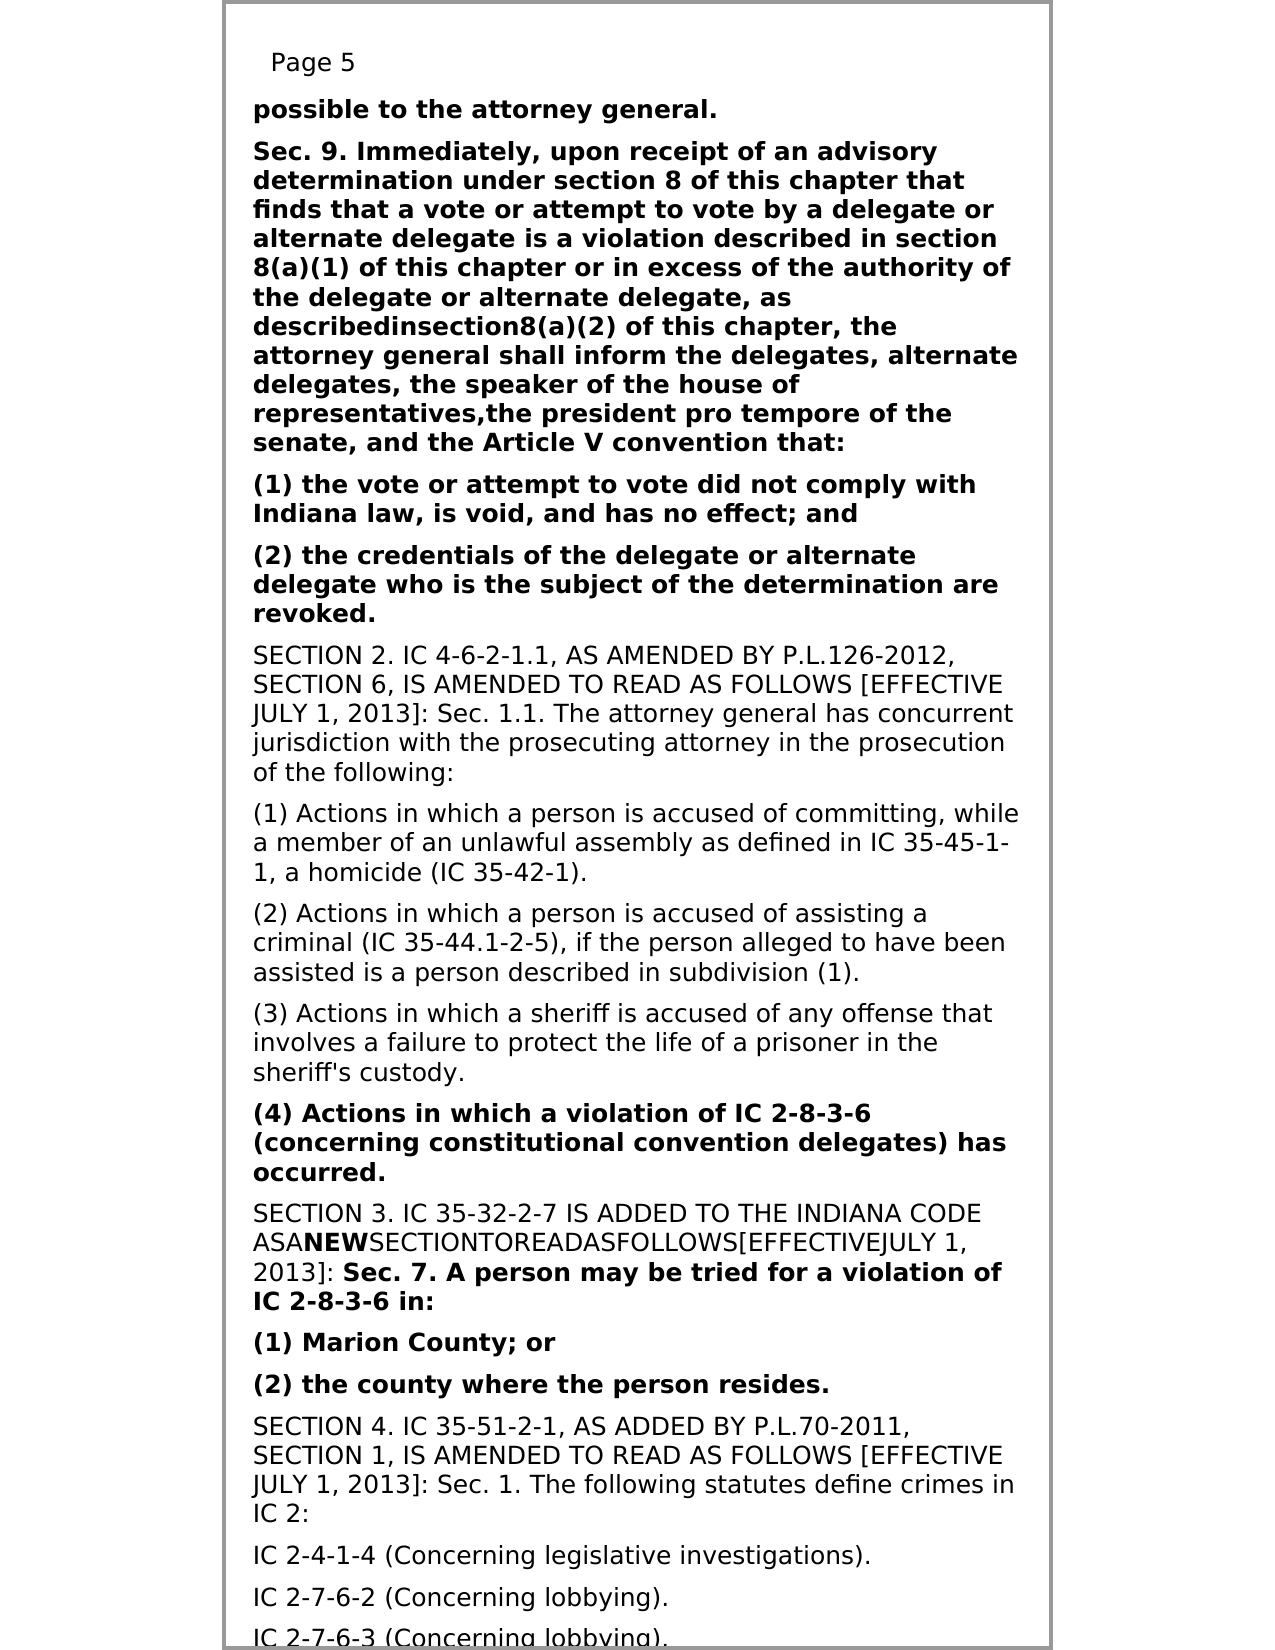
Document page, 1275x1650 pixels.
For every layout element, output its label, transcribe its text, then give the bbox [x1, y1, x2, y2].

table_header Page 5 possible to the attorney general. Sec. 9. Immediately, upon receipt of an advisory determination under section 8 of this chapter that finds that a vote or attempt to vote by a delegate or alternate delegate is a violation described in section 8(a)(1) of this chapter or in excess of the authority of the delegate or alternate delegate, as describedinsection8(a)(2) of this chapter, the attorney general shall inform the delegates, alternate delegates, the speaker of the house of representatives,the president pro tempore of the senate, and the Article V convention that: (1) the vote or attempt to vote did not comply with Indiana law, is void, and has no effect; and (2) the credentials of the delegate or alternate delegate who is the subject of the determination are revoked. SECTION 2. IC 4-6-2-1.1, AS AMENDED BY P.L.126-2012, SECTION 6, IS AMENDED TO READ AS FOLLOWS [EFFECTIVE JULY 1, 2013]: Sec. 1.1. The attorney general has concurrent jurisdiction with the prosecuting attorney in the prosecution of the following: (1) Actions in which a person is accused of committing, while a member of an unlawful assembly as defined in IC 35-45-1-1, a homicide (IC 35-42-1). (2) Actions in which a person is accused of assisting a criminal (IC 35-44.1-2-5), if the person alleged to have been assisted is a person described in subdivision (1). (3) Actions in which a sheriff is accused of any offense that involves a failure to protect the life of a prisoner in the sheriff's custody. (4) Actions in which a violation of IC 2-8-3-6 (concerning constitutional convention delegates) has occurred. SECTION 3. IC 35-32-2-7 IS ADDED TO THE INDIANA CODE ASANEWSECTIONTOREADASFOLLOWS[EFFECTIVEJULY 1, 2013]: Sec. 7. A person may be tried for a violation of IC 2-8-3-6 in: (1) Marion County; or (2) the county where the person resides. SECTION 4. IC 35-51-2-1, AS ADDED BY P.L.70-2011, SECTION 1, IS AMENDED TO READ AS FOLLOWS [EFFECTIVE JULY 1, 2013]: Sec. 1. The following statutes define crimes in IC 2: IC 2-4-1-4 (Concerning legislative investigations). IC 2-7-6-2 (Concerning lobbying). IC 2-7-6-3 (Concerning lobbying). IC 2-7-6-4 (Concerning lobbying). SEA 224 — Concur+ C o p y [235, 13, 1040, 1646]
